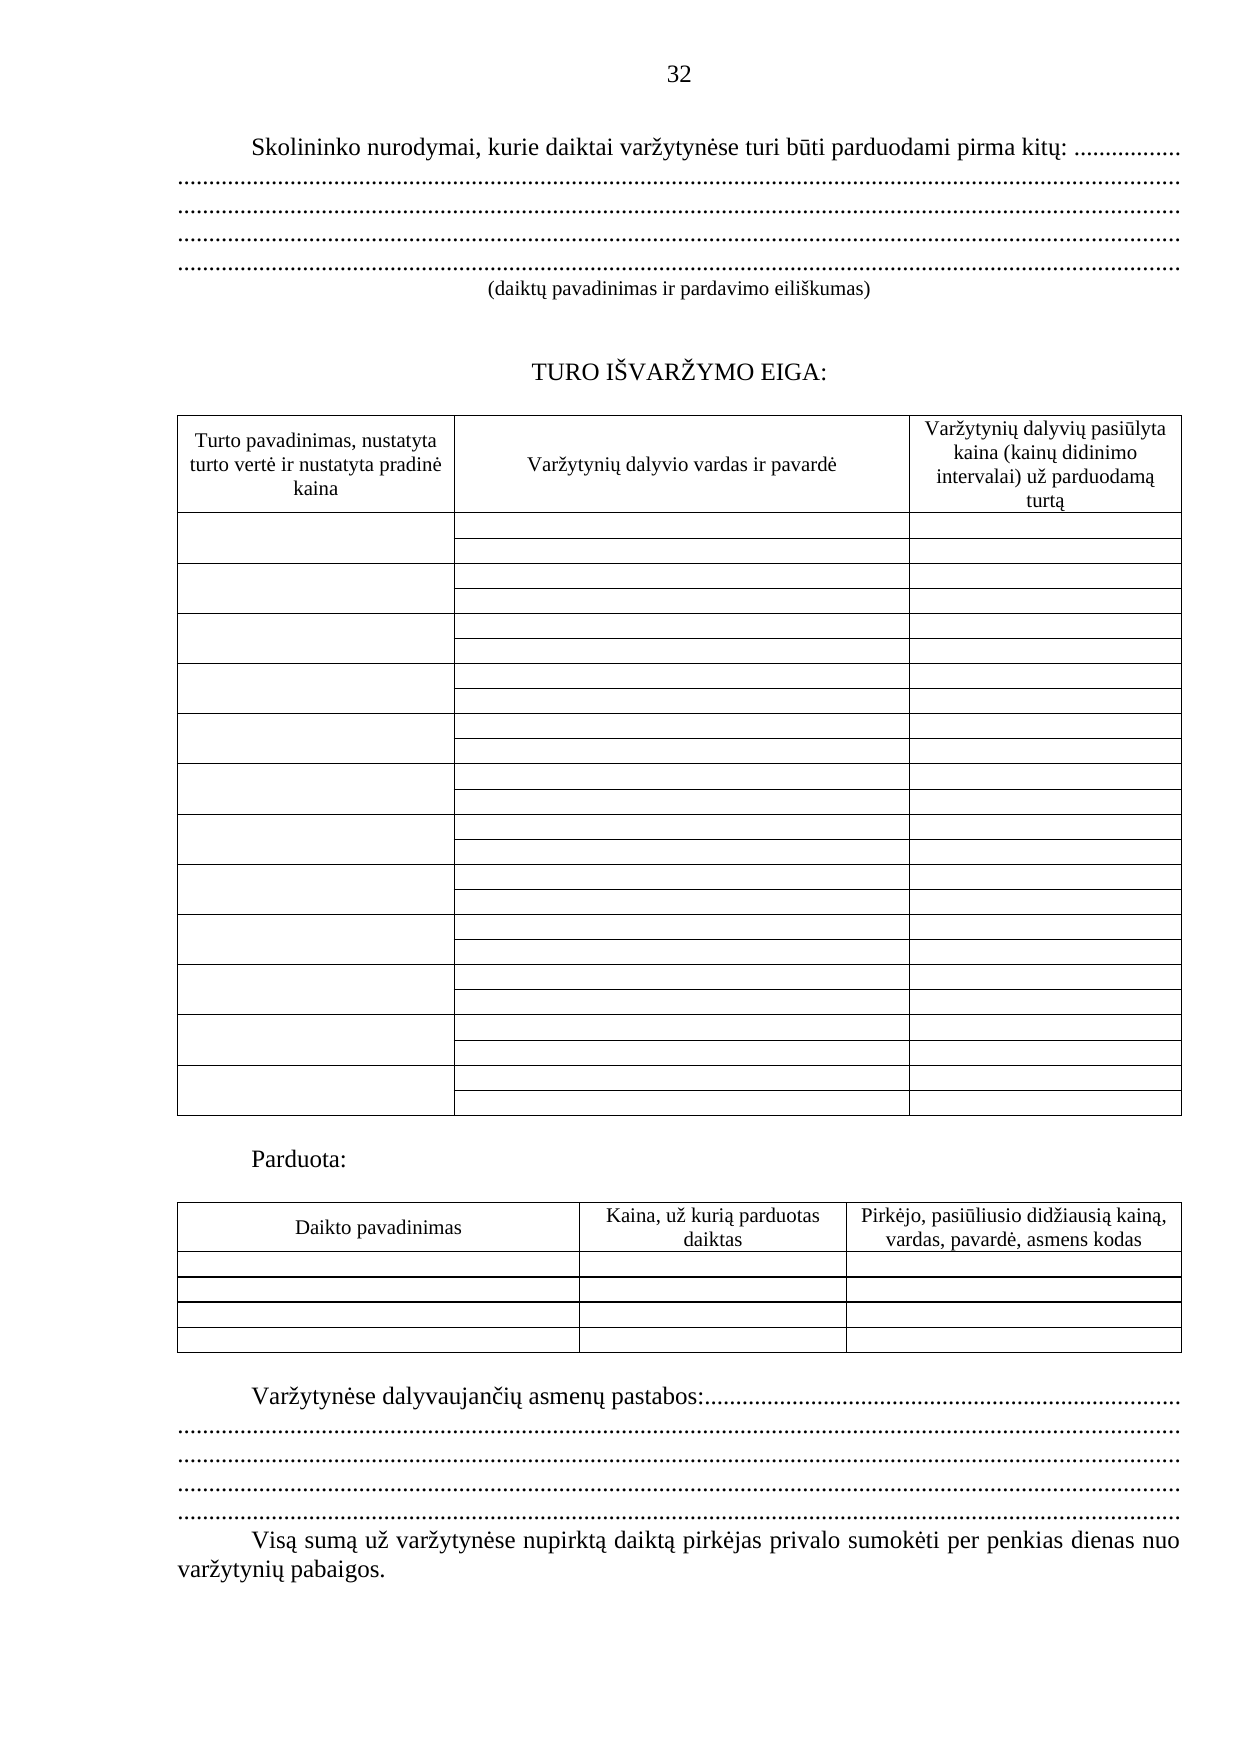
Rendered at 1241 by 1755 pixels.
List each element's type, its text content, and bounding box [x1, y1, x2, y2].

table_cell [455, 564, 909, 588]
table_cell [178, 1252, 579, 1276]
table_cell [455, 764, 909, 788]
table_cell [455, 714, 909, 738]
table_cell [847, 1303, 1181, 1327]
table_cell [910, 539, 1181, 562]
table_cell [910, 815, 1181, 839]
text Visą sumą už varžytynėse nupirktą daiktą pirkėjas privalo sumokėti per penkias dienas nuo varžytynių pabaigos. [177, 1525, 1181, 1583]
table_cell [910, 764, 1181, 788]
table_cell [455, 664, 909, 688]
table_cell [910, 965, 1181, 989]
table_cell [178, 513, 454, 562]
table_cell [455, 1015, 909, 1039]
table_cell [455, 815, 909, 839]
table_header Turto pavadinimas, nustatyta turto vertė ir nustatyta pradinė kaina [178, 416, 454, 512]
table_cell [455, 1066, 909, 1090]
table_cell [910, 915, 1181, 939]
table_header Varžytynių dalyvių pasiūlyta kaina (kainų didinimo intervalai) už parduodamą turtą [910, 416, 1181, 512]
table_cell [455, 1041, 909, 1064]
table_cell [178, 1303, 579, 1327]
table_cell [910, 614, 1181, 638]
table_cell [910, 1091, 1181, 1115]
text Parduota: [177, 1144, 1181, 1173]
table_cell [455, 915, 909, 939]
table_cell [580, 1278, 846, 1301]
table_cell [455, 614, 909, 638]
table_cell [847, 1252, 1181, 1276]
table_cell [178, 614, 454, 663]
text TURO IŠVARŽYMO EIGA: [177, 357, 1181, 386]
table_cell [455, 965, 909, 989]
table_cell [580, 1303, 846, 1327]
table_cell [847, 1328, 1181, 1352]
table_header Daikto pavadinimas [178, 1203, 579, 1251]
text Varžytynėse dalyvaujančių asmenų pastabos: [177, 1381, 1181, 1410]
table_cell [455, 1091, 909, 1115]
table_cell [910, 1015, 1181, 1039]
table_cell [910, 1066, 1181, 1090]
table_cell [178, 865, 454, 914]
table_cell [580, 1252, 846, 1276]
text (daiktų pavadinimas ir pardavimo eiliškumas) [177, 276, 1181, 300]
table_header Kaina, už kurią parduotas daiktas [580, 1203, 846, 1251]
table_cell [455, 865, 909, 889]
table_cell [455, 639, 909, 663]
table_cell [178, 564, 454, 613]
table_cell [910, 890, 1181, 914]
table_cell [910, 865, 1181, 889]
table_cell [178, 965, 454, 1014]
table_cell [178, 915, 454, 964]
table_cell [455, 689, 909, 713]
table_cell [910, 990, 1181, 1014]
table_cell [910, 739, 1181, 763]
table_cell [910, 639, 1181, 663]
table_cell [455, 513, 909, 537]
table_cell [910, 714, 1181, 738]
table_header Varžytynių dalyvio vardas ir pavardė [455, 416, 909, 512]
table_cell [178, 1328, 579, 1352]
table_cell [910, 564, 1181, 588]
table_cell [455, 589, 909, 613]
table_cell [178, 1278, 579, 1301]
table_header Pirkėjo, pasiūliusio didžiausią kainą, vardas, pavardė, asmens kodas [847, 1203, 1181, 1251]
table_cell [455, 890, 909, 914]
table_cell [178, 764, 454, 813]
table_cell [847, 1278, 1181, 1301]
table_cell [455, 790, 909, 813]
table_cell [178, 815, 454, 864]
table_cell [455, 990, 909, 1014]
table_cell [455, 539, 909, 562]
text Skolininko nurodymai, kurie daiktai varžytynėse turi būti parduodami pirma kitų: [177, 132, 1181, 161]
table_cell [178, 714, 454, 763]
table_cell [910, 1041, 1181, 1064]
table_cell [910, 689, 1181, 713]
table_cell [910, 513, 1181, 537]
table_cell [910, 664, 1181, 688]
table_cell [455, 739, 909, 763]
table_cell [178, 664, 454, 713]
table_cell [910, 790, 1181, 813]
table_cell [910, 840, 1181, 864]
table_cell [910, 589, 1181, 613]
table_cell [455, 840, 909, 864]
table_cell [910, 940, 1181, 964]
table_cell [178, 1066, 454, 1115]
table_cell [580, 1328, 846, 1352]
table_cell [178, 1015, 454, 1064]
table_cell [455, 940, 909, 964]
